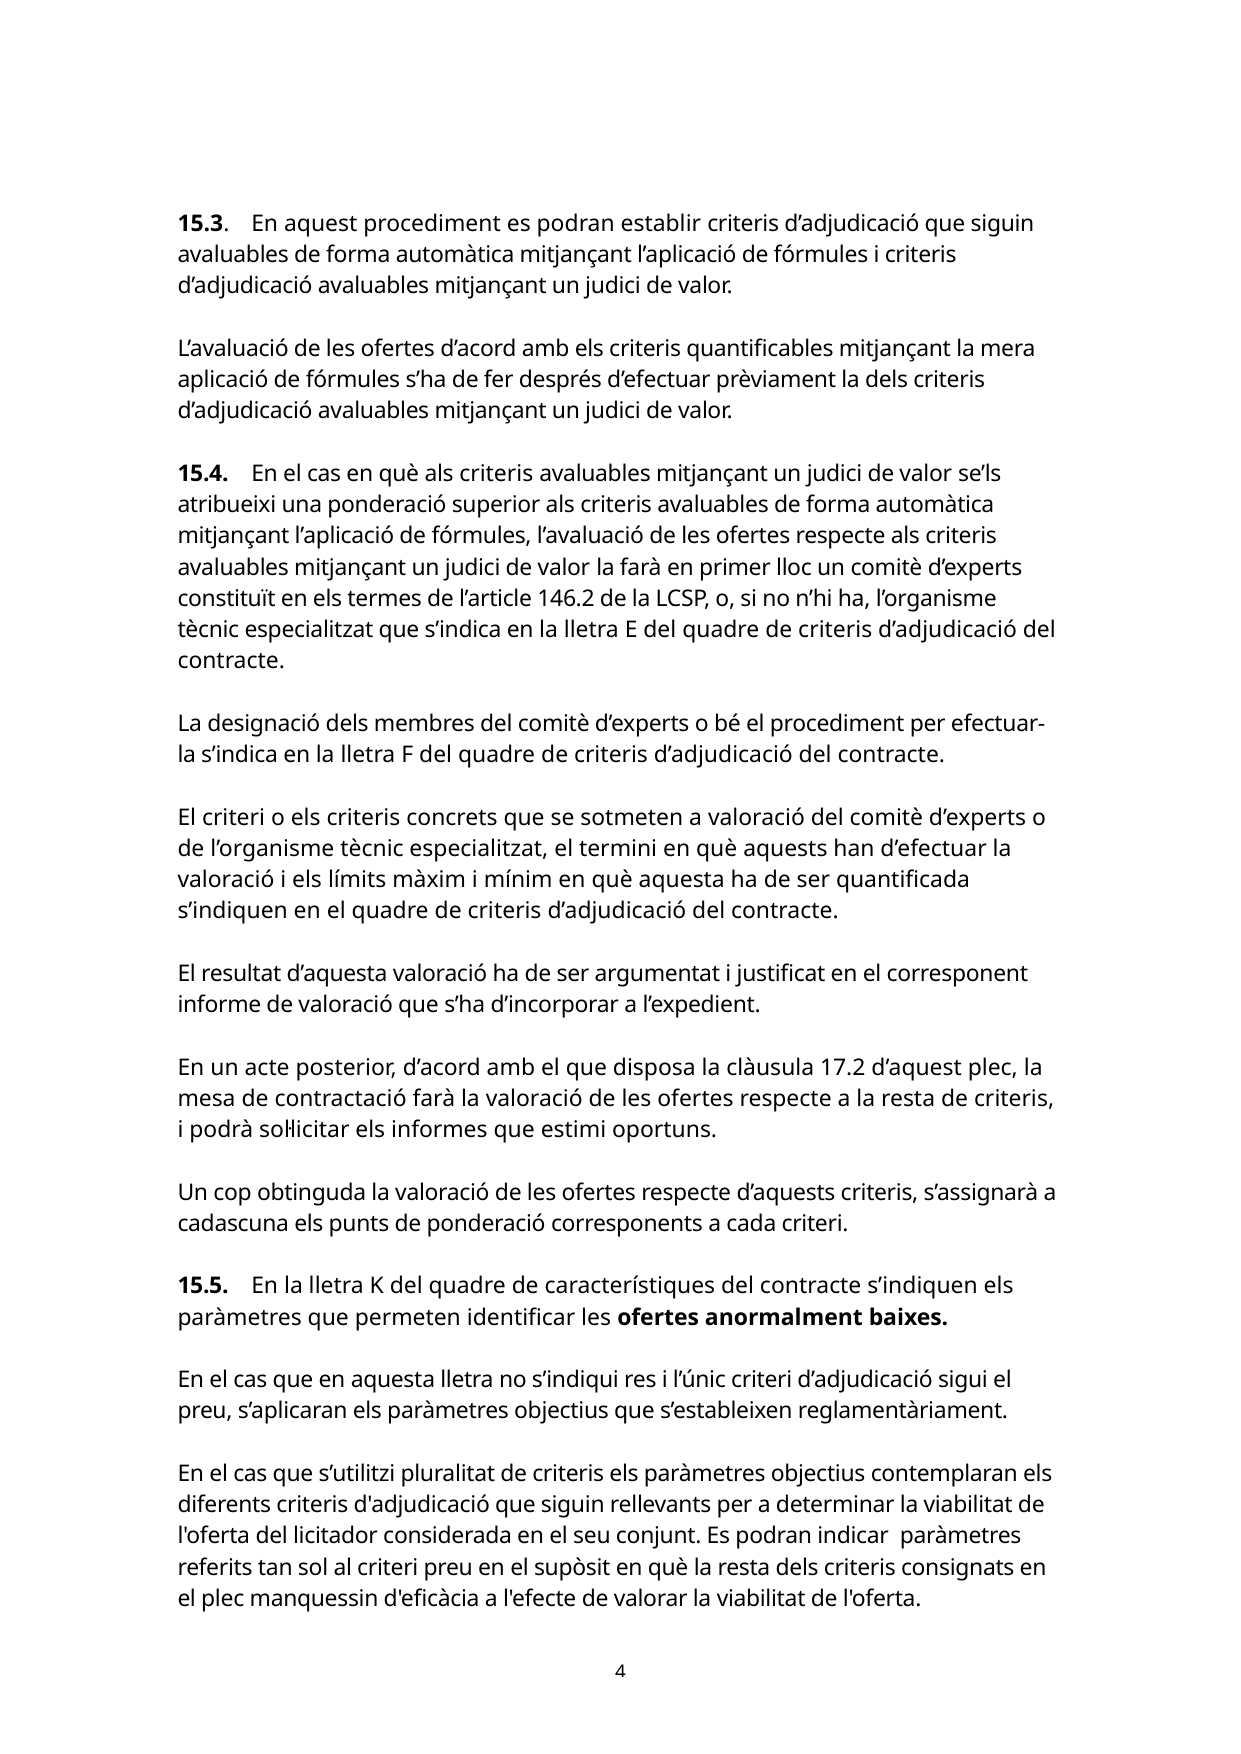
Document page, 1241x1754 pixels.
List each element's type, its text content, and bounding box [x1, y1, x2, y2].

text 15.4. En el cas en què als criteris avaluables mitjançant un judici de valor se’ls atribueixi una ponderació superior als criteris avaluables de forma automàtica mitjançant l’aplicació de fórmules, l’avaluació de les ofertes respecte als criteris avaluables mitjançant un judici de valor la farà en primer lloc un comitè d’experts constituït en els termes de l’article 146.2 de la LCSP, o, si no n’hi ha, l’organisme tècnic especialitzat que s’indica en la lletra E del quadre de criteris d’adjudicació del contracte. [177, 457, 1063, 676]
text El criteri o els criteris concrets que se sotmeten a valoració del comitè d’experts o de l’organisme tècnic especialitzat, el termini en què aquests han d’efectuar la valoració i els límits màxim i mínim en què aquesta ha de ser quantificada s’indiquen en el quadre de criteris d’adjudicació del contracte. [177, 801, 1063, 926]
text Un cop obtinguda la valoració de les ofertes respecte d’aquests criteris, s’assignarà a cadascuna els punts de ponderació corresponents a cada criteri. [177, 1176, 1063, 1238]
text L’avaluació de les ofertes d’acord amb els criteris quantificables mitjançant la mera aplicació de fórmules s’ha de fer després d’efectuar prèviament la dels criteris d’adjudicació avaluables mitjançant un judici de valor. [177, 332, 1063, 426]
text 15.5. En la lletra K del quadre de característiques del contracte s’indiquen els paràmetres que permeten identificar les ofertes anormalment baixes. [177, 1269, 1063, 1332]
text El resultat d’aquesta valoració ha de ser argumentat i justificat en el corresponent informe de valoració que s’ha d’incorporar a l’expedient. [177, 957, 1063, 1019]
text 15.3. En aquest procediment es podran establir criteris d’adjudicació que siguin avaluables de forma automàtica mitjançant l’aplicació de fórmules i criteris d’adjudicació avaluables mitjançant un judici de valor. [177, 207, 1063, 301]
text En el cas que en aquesta lletra no s’indiqui res i l’únic criteri d’adjudicació sigui el preu, s’aplicaran els paràmetres objectius que s’estableixen reglamentàriament. [177, 1363, 1063, 1426]
text En el cas que s’utilitzi pluralitat de criteris els paràmetres objectius contemplaran els diferents criteris d'adjudicació que siguin rellevants per a determinar la viabilitat de l'oferta del licitador considerada en el seu conjunt. Es podran indicar paràmetres referits tan sol al criteri preu en el supòsit en què la resta dels criteris consignats en el plec manquessin d'eficàcia a l'efecte de valorar la viabilitat de l'oferta. [177, 1457, 1063, 1613]
text En un acte posterior, d’acord amb el que disposa la clàusula 17.2 d’aquest plec, la mesa de contractació farà la valoració de les ofertes respecte a la resta de criteris, i podrà sol·licitar els informes que estimi oportuns. [177, 1051, 1063, 1144]
text La designació dels membres del comitè d’experts o bé el procediment per efectuar-la s’indica en la lletra F del quadre de criteris d’adjudicació del contracte. [177, 707, 1063, 769]
